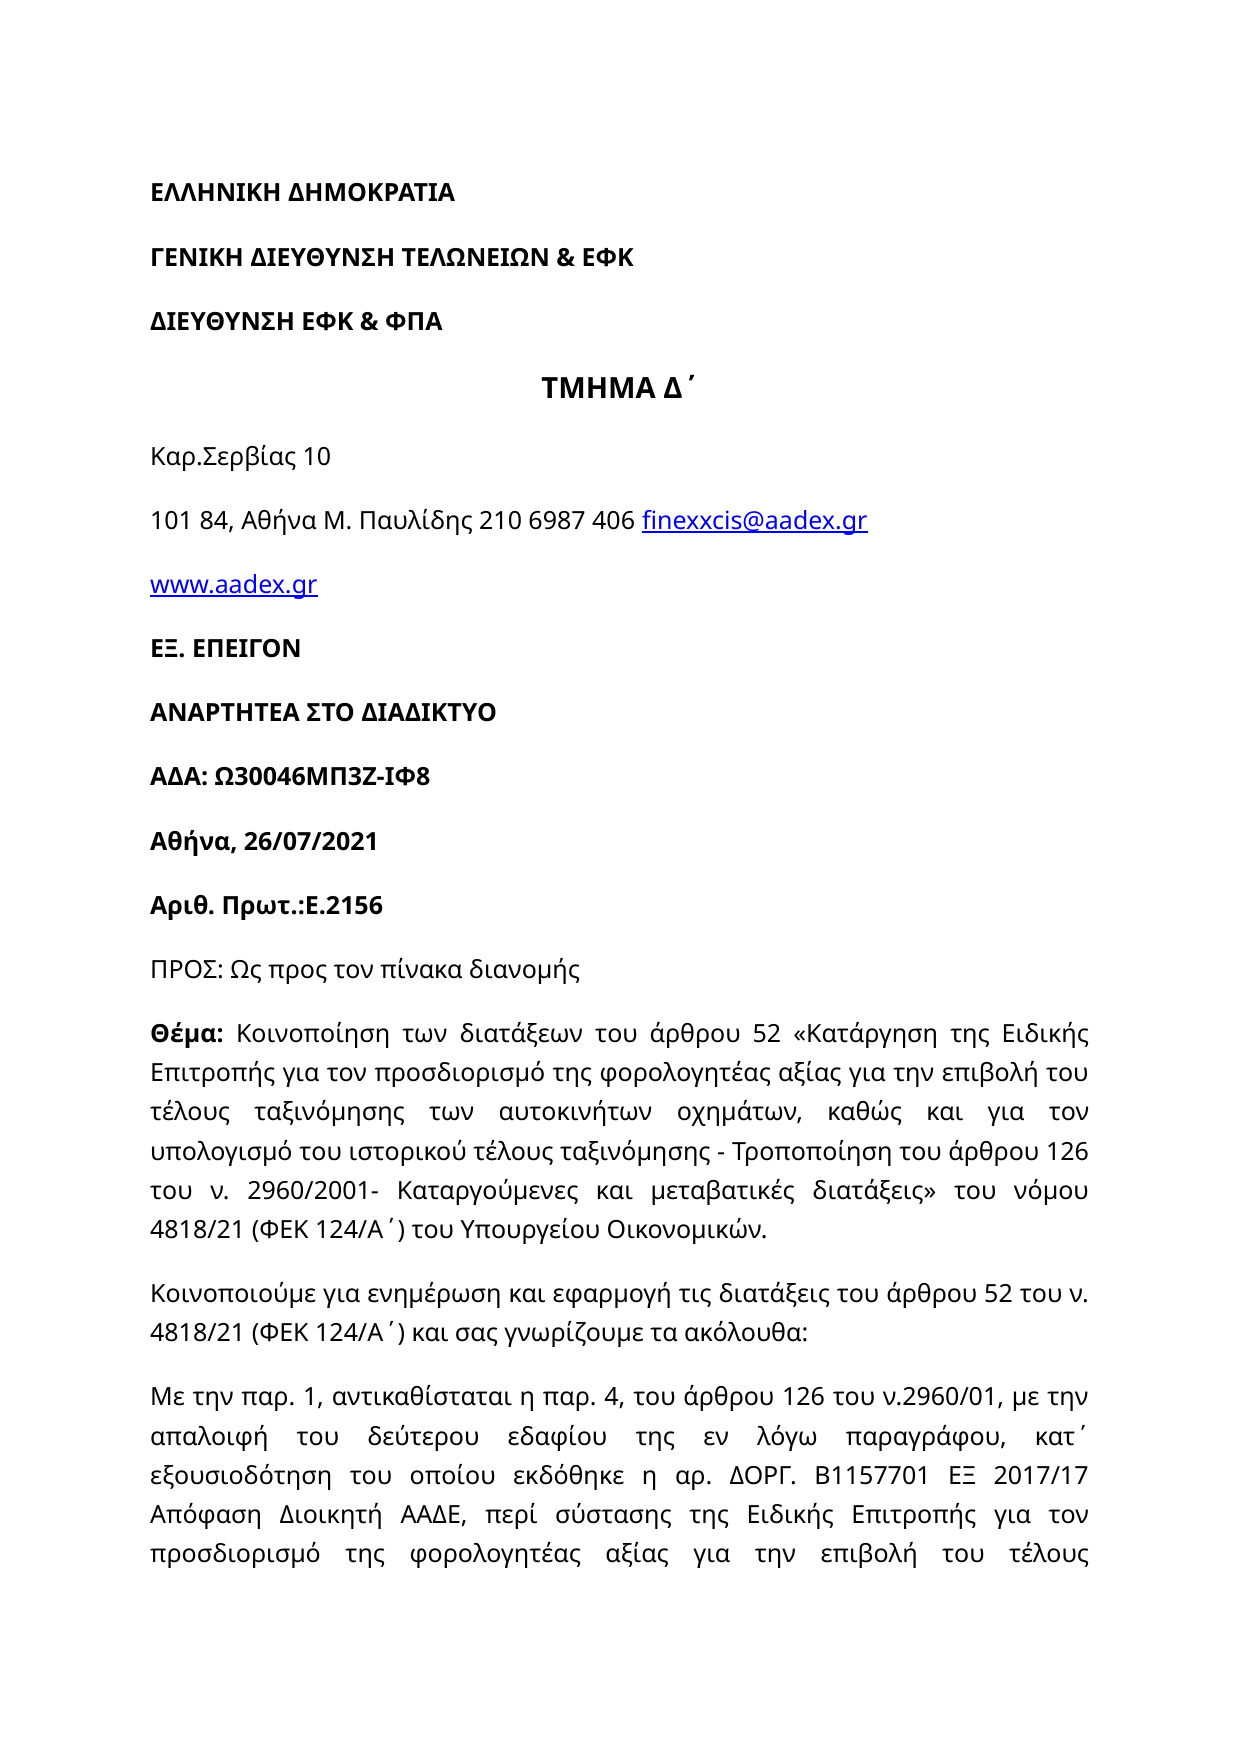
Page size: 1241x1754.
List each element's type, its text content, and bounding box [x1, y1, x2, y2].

text ΑΝΑΡΤΗΤΕΑ ΣΤΟ ΔΙΑΔΙΚΤΥΟ [150, 695, 1090, 729]
text Καρ.Σερβίας 10 [150, 438, 1090, 472]
text ΔΙΕΥΘΥΝΣΗ ΕΦΚ & ΦΠΑ [150, 303, 1090, 337]
text ΠΡΟΣ: Ως προς τον πίνακα διανομής [150, 951, 1090, 986]
text ΕΛΛΗΝΙΚΗ ΔΗΜΟΚΡΑΤΙΑ [150, 175, 1090, 209]
text ΓΕΝΙΚΗ ΔΙΕΥΘΥΝΣΗ ΤΕΛΩΝΕΙΩΝ & ΕΦΚ [150, 239, 1090, 273]
text ΑΔΑ: Ω30046ΜΠ3Ζ-ΙΦ8 [150, 759, 1090, 793]
text Αθήνα, 26/07/2021 [150, 823, 1090, 857]
text Κοινοποιούμε για ενημέρωση και εφαρμογή τις διατάξεις του άρθρου 52 του ν. 4818/21 (ΦΕΚ 124/Α΄) και σας γνωρίζουμε τα ακόλουθα: [150, 1276, 1090, 1349]
text www.aadex.gr [150, 566, 1090, 601]
text Θέμα: Κοινοποίηση των διατάξεων του άρθρου 52 «Κατάργηση της Ειδικής Επιτροπής για τον προσδιορισµό της φορολογητέας αξίας για την επιβολή του τέλους ταξινόμησης των αυτοκινήτων οχημάτων, καθώς και για τον υπολογισµό του ιστορικού τέλους ταξινόμησης - Τροποποίηση του άρθρου 126 του ν. 2960/2001- Καταργούμενες και μεταβατικές διατάξεις» του νόμου 4818/21 (ΦΕΚ 124/Α΄) του Υπουργείου Οικονομικών. [150, 1016, 1090, 1246]
text Αριθ. Πρωτ.:Ε.2156 [150, 887, 1090, 921]
text 101 84, Αθήνα Μ. Παυλίδης 210 6987 406 finexxcis@aadex.gr [150, 502, 1090, 536]
text Με την παρ. 1, αντικαθίσταται η παρ. 4, του άρθρου 126 του ν.2960/01, με την απαλοιφή του δεύτερου εδαφίου της εν λόγω παραγράφου, κατ΄ εξουσιοδότηση του οποίου εκδόθηκε η αρ. ΔΟΡΓ. Β1157701 ΕΞ 2017/17 Απόφαση Διοικητή ΑΑΔΕ, περί σύστασης της Ειδικής Επιτροπής για τον προσδιορισμό της φορολογητέας αξίας για την επιβολή του τέλους [150, 1379, 1090, 1570]
subtitle ΤΜΗΜΑ Δ΄ [150, 367, 1090, 407]
text ΕΞ. ΕΠΕΙΓΟΝ [150, 631, 1090, 665]
